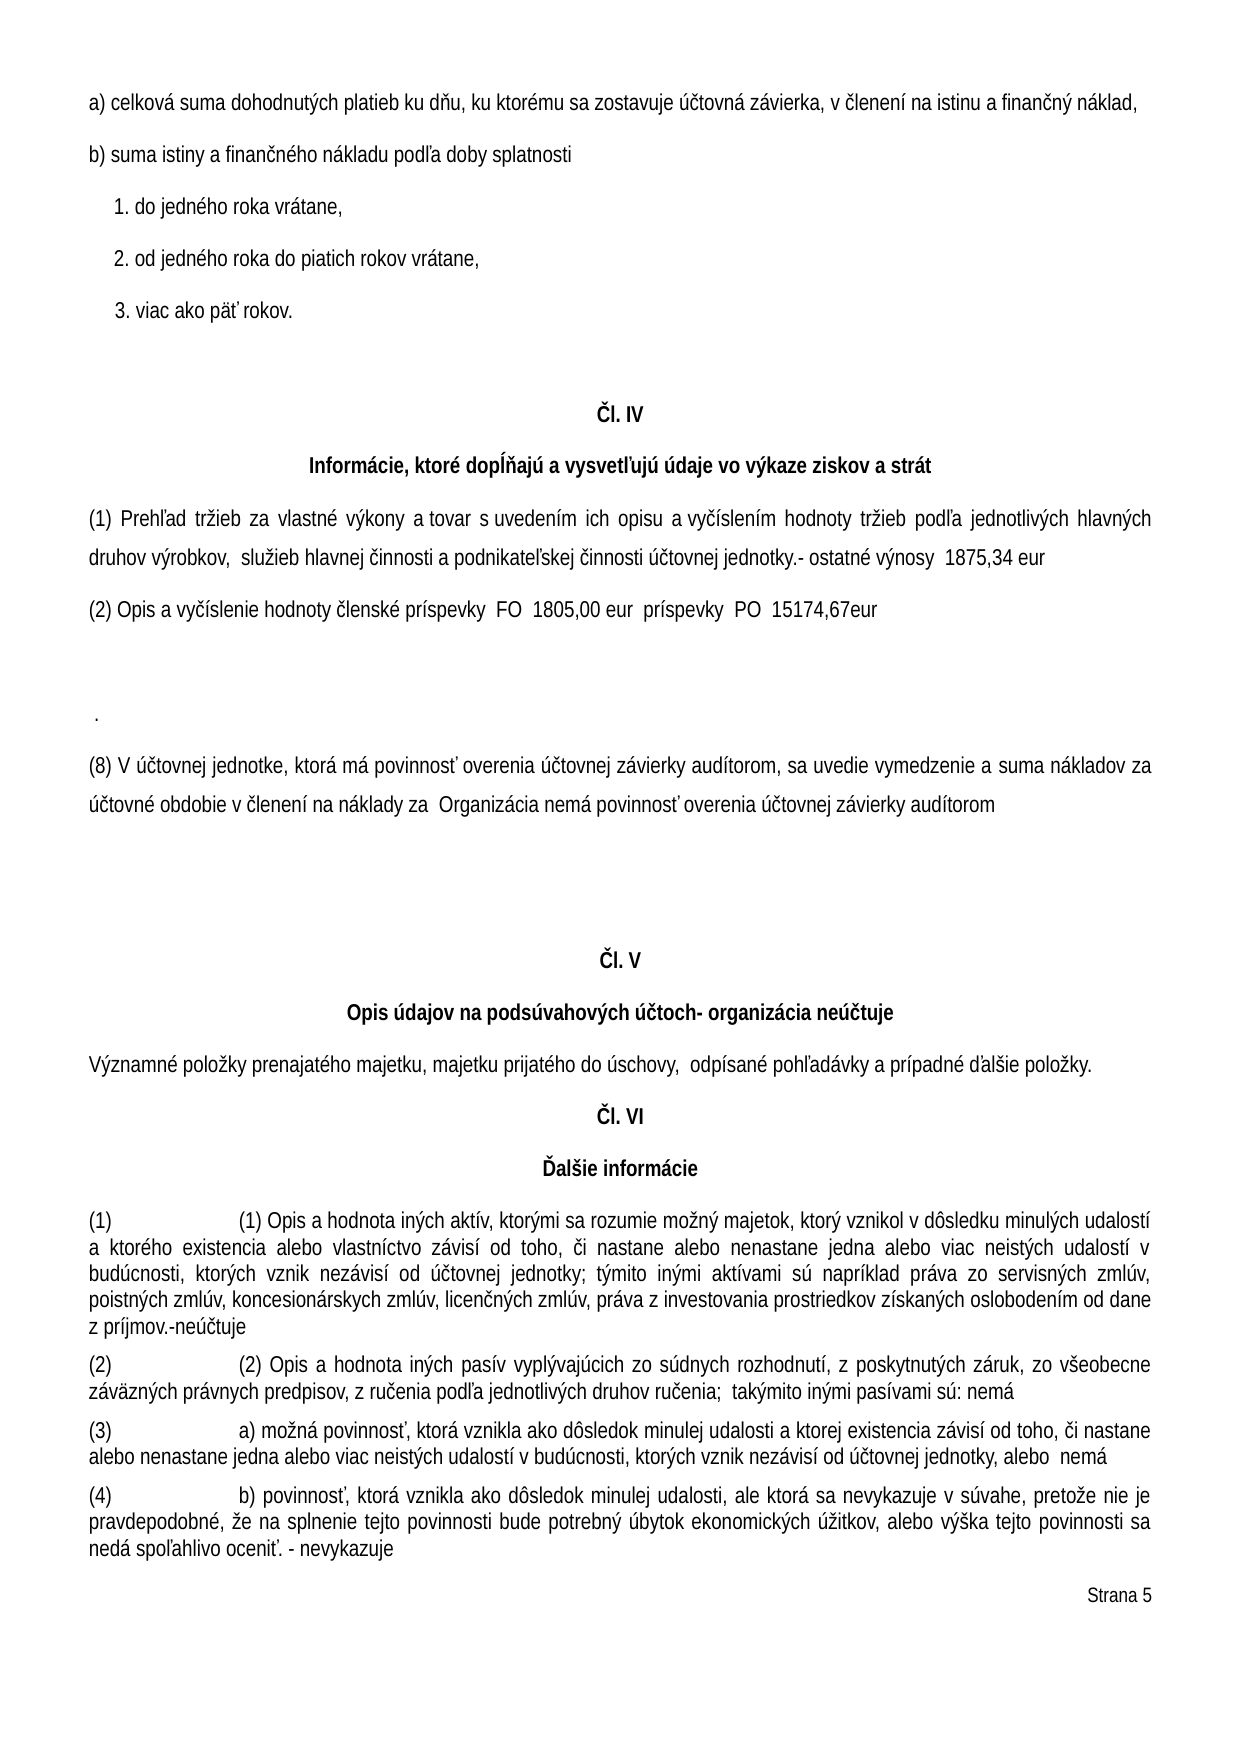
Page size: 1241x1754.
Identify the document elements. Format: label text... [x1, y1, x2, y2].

subtitle Čl. IV [89, 401, 1152, 427]
text 2. od jedného roka do piatich rokov vrátane, [89, 244, 1152, 271]
subtitle Čl. VI [89, 1103, 1152, 1129]
text b) suma istiny a finančného nákladu podľa doby splatnosti [89, 141, 1152, 167]
text (2) Opis a vyčíslenie hodnoty členské príspevky FO 1805,00 eur príspevky PO 15174,67eur [89, 596, 1152, 622]
list b) povinnosť, ktorá vznikla ako dôsledok minulej udalosti, ale ktorá sa nevykazuje v súvahe, pretože nie je pravdepodobné, že na splnenie tejto povinnosti bude potrebný úbytok ekonomických úžitkov, alebo výška tejto povinnosti sa nedá spoľahlivo oceniť. - nevykazuje [89, 1482, 1152, 1561]
text (1) Prehľad tržieb za vlastné výkony a tovar s uvedením ich opisu a vyčíslením hodnoty tržieb podľa jednotlivých hlavných druhov výrobkov, služieb hlavnej činnosti a podnikateľskej činnosti účtovnej jednotky.- ostatné výnosy 1875,34 eur [89, 504, 1152, 570]
subtitle Opis údajov na podsúvahových účtoch- organizácia neúčtuje [89, 999, 1152, 1026]
subtitle Čl. V [89, 947, 1152, 974]
list (2) Opis a hodnota iných pasív vyplývajúcich zo súdnych rozhodnutí, z poskytnutých záruk, zo všeobecne záväzných právnych predpisov, z ručenia podľa jednotlivých druhov ručenia; takýmito inými pasívami sú: nemá [89, 1351, 1152, 1404]
text . [89, 700, 1152, 726]
text (8) V účtovnej jednotke, ktorá má povinnosť overenia účtovnej závierky audítorom, sa uvedie vymedzenie a suma nákladov za účtovné obdobie v členení na náklady za Organizácia nemá povinnosť overenia účtovnej závierky audítorom [89, 752, 1152, 818]
text 3. viac ako päť rokov. [89, 297, 1152, 323]
subtitle Informácie, ktoré dopĺňajú a vysvetľujú údaje vo výkaze ziskov a strát [89, 452, 1152, 479]
text 1. do jedného roka vrátane, [89, 193, 1152, 219]
text Významné položky prenajatého majetku, majetku prijatého do úschovy, odpísané pohľadávky a prípadné ďalšie položky. [89, 1051, 1152, 1078]
list (1) Opis a hodnota iných aktív, ktorými sa rozumie možný majetok, ktorý vznikol v dôsledku minulých udalostí a ktorého existencia alebo vlastníctvo závisí od toho, či nastane alebo nenastane jedna alebo viac neistých udalostí v budúcnosti, ktorých vznik nezávisí od účtovnej jednotky; týmito inými aktívami sú napríklad práva zo servisných zmlúv, poistných zmlúv, koncesionárskych zmlúv, licenčných zmlúv, práva z investovania prostriedkov získaných oslobodením od dane z príjmov.-neúčtuje [89, 1207, 1152, 1339]
list a) možná povinnosť, ktorá vznikla ako dôsledok minulej udalosti a ktorej existencia závisí od toho, či nastane alebo nenastane jedna alebo viac neistých udalostí v budúcnosti, ktorých vznik nezávisí od účtovnej jednotky, alebo nemá [89, 1417, 1152, 1469]
text a) celková suma dohodnutých platieb ku dňu, ku ktorému sa zostavuje účtovná závierka, v členení na istinu a finančný náklad, [89, 89, 1152, 115]
subtitle Ďalšie informácie [89, 1155, 1152, 1182]
